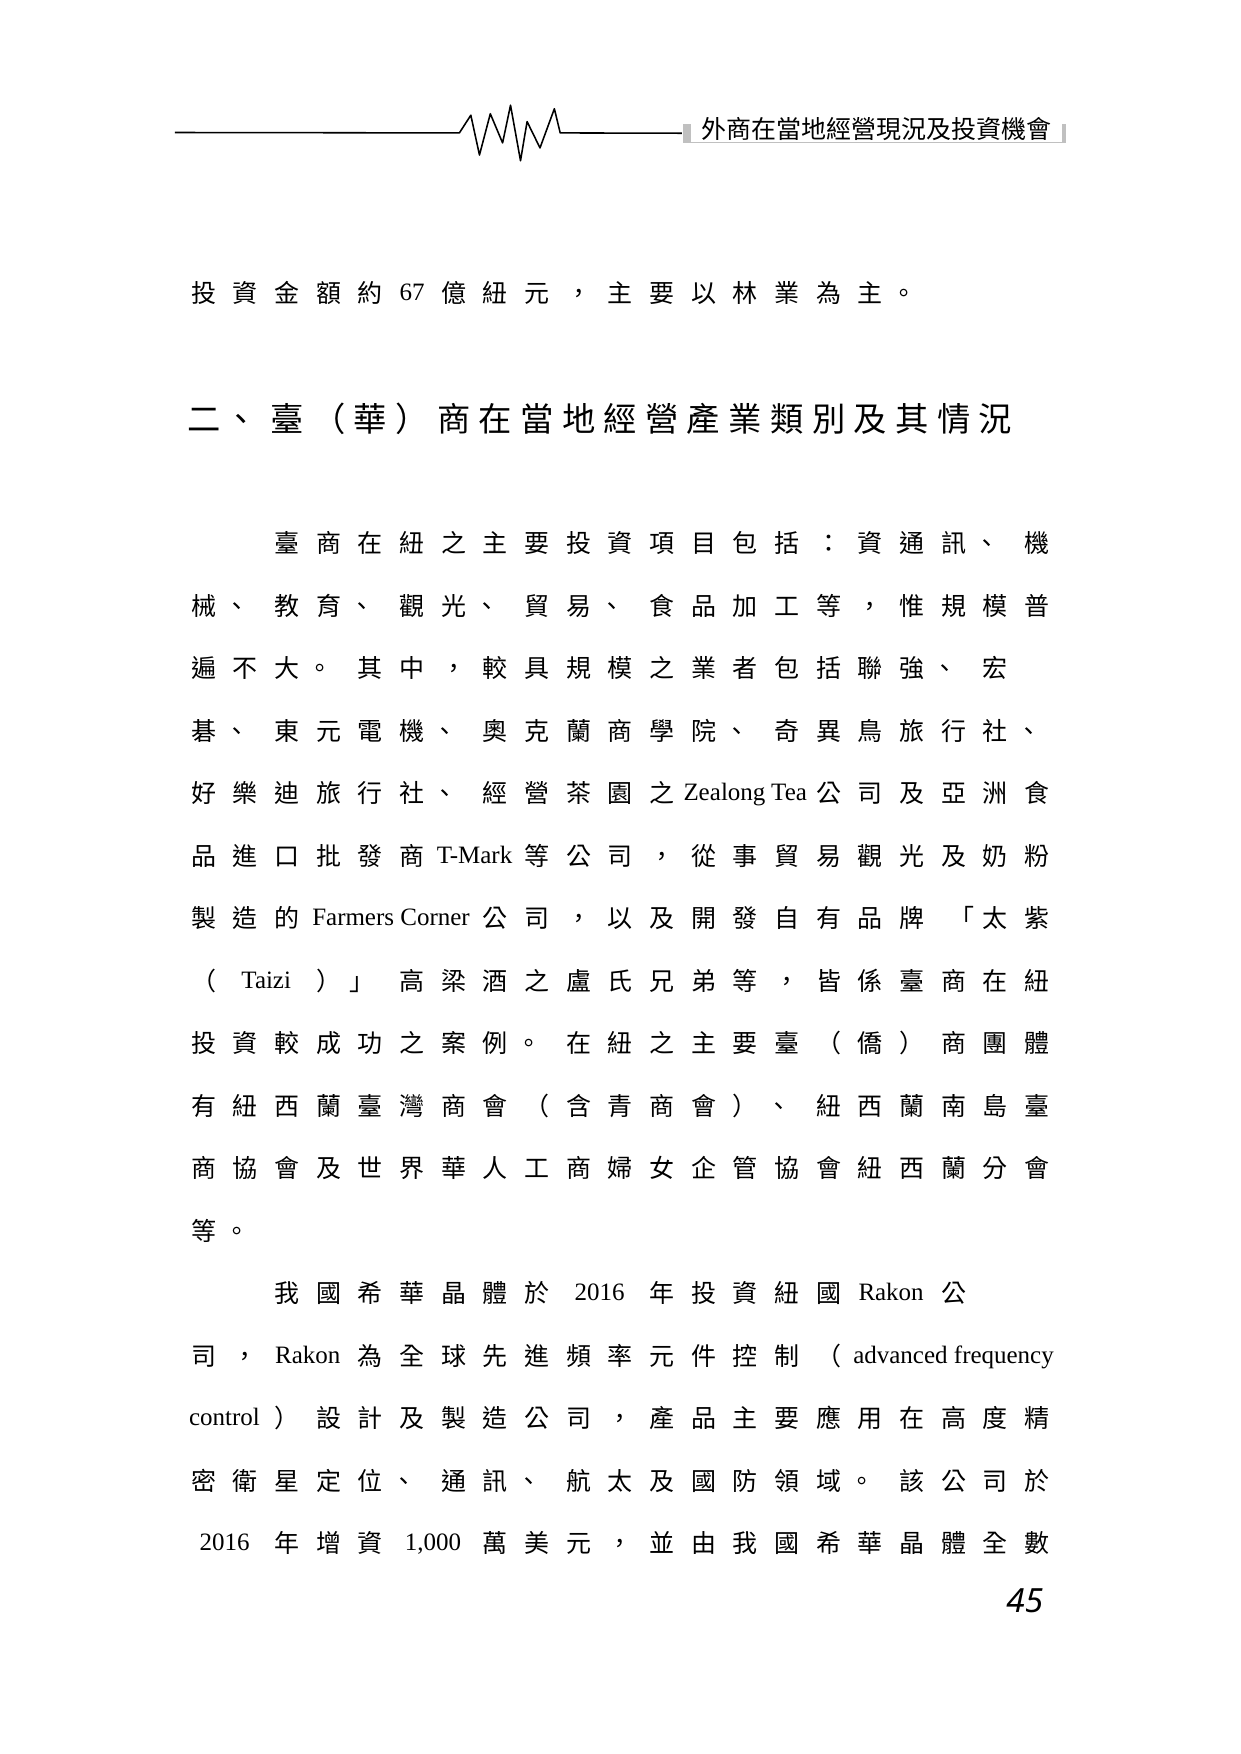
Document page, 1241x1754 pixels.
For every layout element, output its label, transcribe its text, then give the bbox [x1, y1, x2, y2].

text 二、臺（華）商在當地經營產業類別及其情況 [183, 375, 1058, 438]
text 臺商在紐之主要投資項目包括：資通訊、機械、教育、觀光、貿易、食品加工等，惟規模普遍不大。其中，較具規模之業者包括聯強、宏碁、東元電機、奧克蘭商學院、奇異鳥旅行社、好樂迪旅行社、經營茶園之Zealong Tea公司及亞洲食品進口批發商T-Mark等公司，從事貿易觀光及奶粉製造的Farmers Corner公司，以及開發自有品牌「太紫（Taizi）」高梁酒之盧氏兄弟等，皆係臺商在紐投資較成功之案例。在紐之主要臺（僑）商團體有紐西蘭臺灣商會（含青商會）、紐西蘭南島臺商協會及世界華人工商婦女企管協會紐西蘭分會等。 [183, 500, 1058, 1250]
text 投資金額約67億紐元，主要以林業為主。 [183, 250, 1058, 313]
text 我國希華晶體於2016年投資紐國Rakon公司，Rakon為全球先進頻率元件控制（advanced frequency control）設計及製造公司，產品主要應用在高度精密衛星定位、通訊、航太及國防領域。該公司於2016年增資1,000萬美元，並由我國希華晶體全數 [183, 1250, 1058, 1563]
